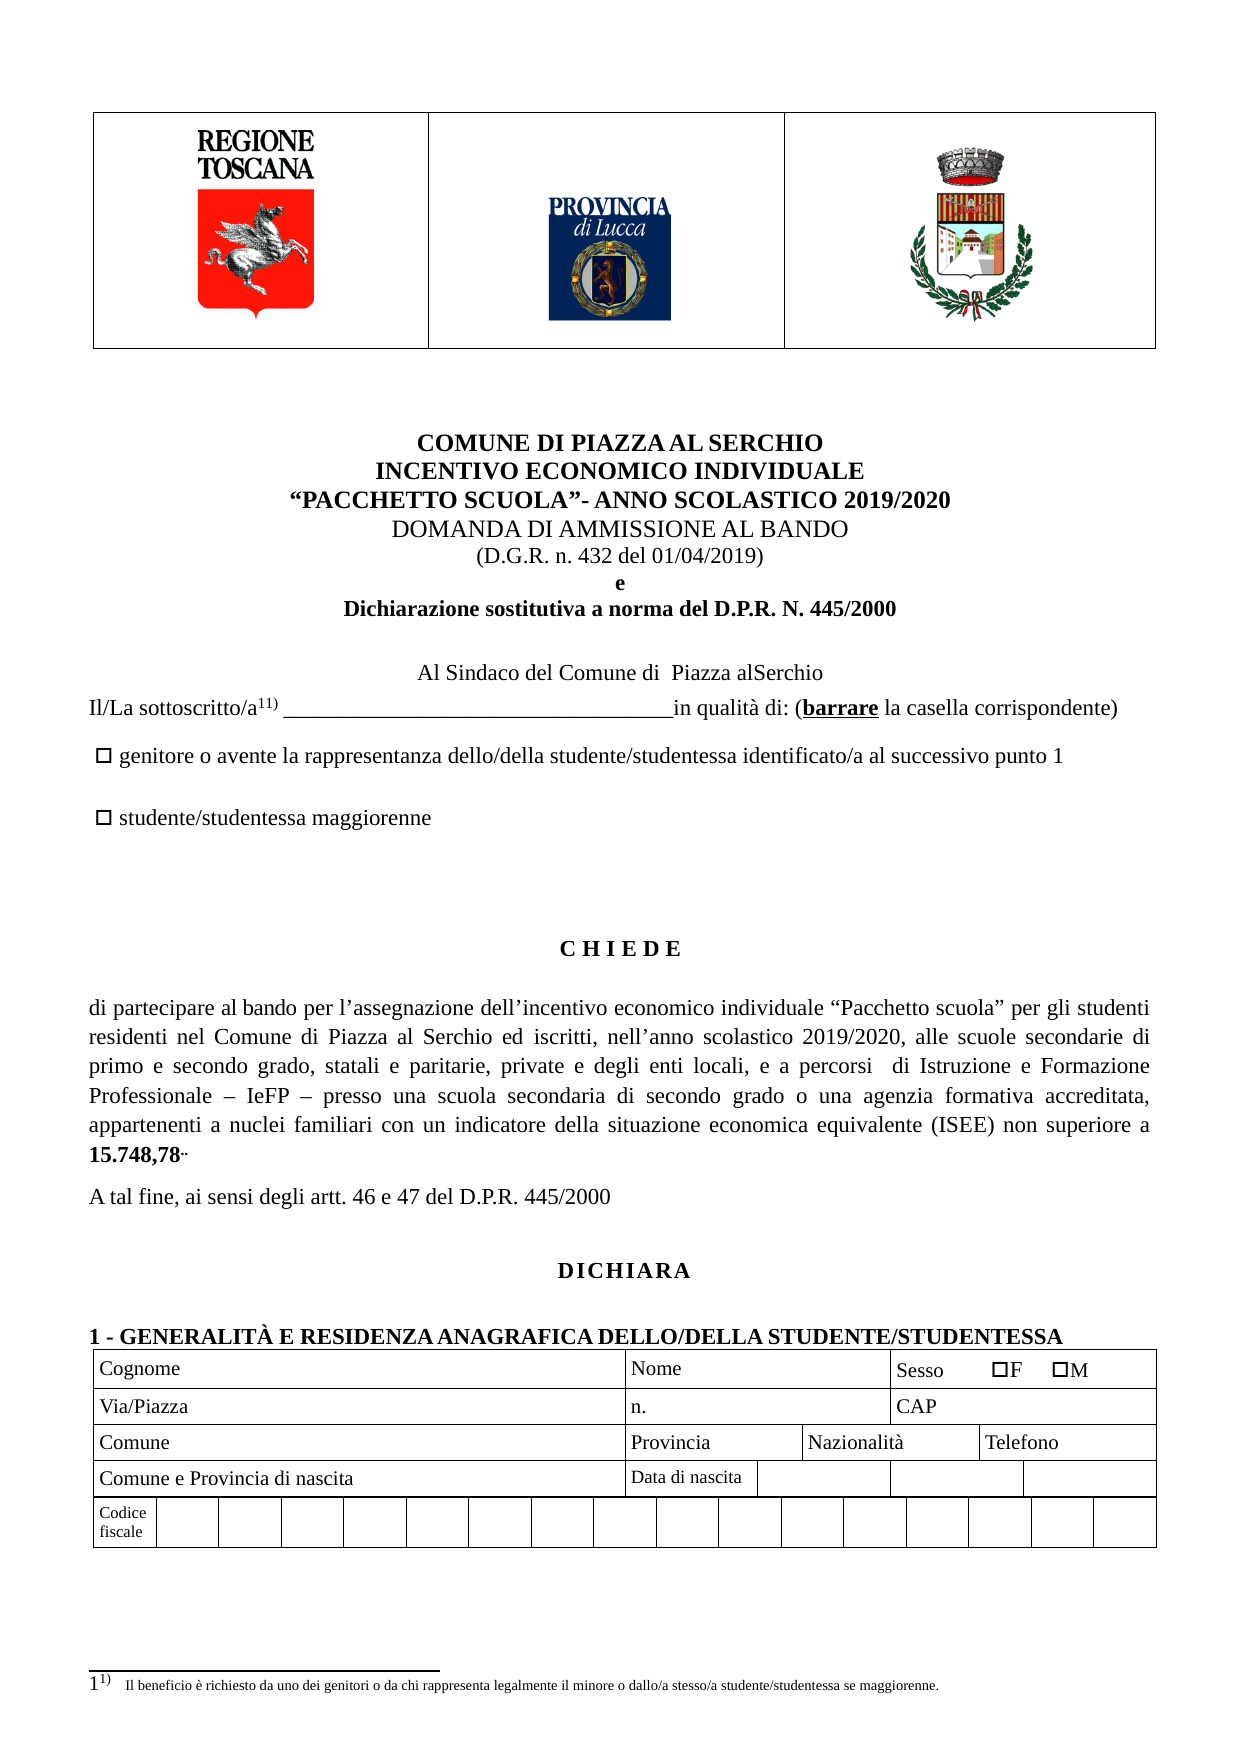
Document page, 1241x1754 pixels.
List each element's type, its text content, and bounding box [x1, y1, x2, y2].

text di partecipare al bando per l’assegnazione dell’incentivo economico individuale “Pacchetto scuola” per gli studenti residenti nel Comune di Piazza al Serchio ed iscritti, nell’anno scolastico 2019/2020, alle scuole secondarie di primo e secondo grado, statali e paritarie, private e degli enti locali, e a percorsi di Istruzione e Formazione Professionale – IeFP – presso una scuola secondaria di secondo grado o una agenzia formativa accreditata, appartenenti a nuclei familiari con un indicatore della situazione economica equivalente (ISEE) non superiore a 15.748,78.. [89, 991, 1152, 1168]
table_header [907, 1498, 968, 1547]
text (D.G.R. n. 432 del 01/04/2019) [89, 543, 1152, 569]
text 1 - Generalità E RESIDENZA ANAGRAFICA DELLO/DELLA STUDENTE/STUDENTESSA [89, 1323, 1152, 1349]
table_header [429, 113, 784, 348]
table_header [282, 1498, 343, 1547]
table_cell Data di nascita [626, 1461, 757, 1496]
table_header [1094, 1498, 1156, 1547]
table_cell Nazionalità [803, 1425, 979, 1460]
table_cell CAP [891, 1389, 1156, 1424]
table_cell Comune [94, 1425, 625, 1460]
text DOMANDA DI AMMISSIONE AL BANDO [89, 514, 1152, 543]
table_header Codice fiscale [94, 1498, 156, 1547]
picture [910, 147, 1033, 322]
table_header [532, 1498, 593, 1547]
table_header Nome [626, 1350, 890, 1388]
table_cell n. [626, 1389, 890, 1424]
table_header [407, 1498, 468, 1547]
table_header [469, 1498, 531, 1547]
table_header [594, 1498, 656, 1547]
text COMUNE DI PIAZZA AL SERCHIO [89, 428, 1152, 456]
table_header [1032, 1498, 1093, 1547]
table_cell Via/Piazza [94, 1389, 625, 1424]
table_header [219, 1498, 281, 1547]
table_cell [1024, 1461, 1156, 1496]
text Chiede [89, 932, 1152, 962]
table_header [785, 113, 1155, 348]
text A tal fine, ai sensi degli artt. 46 e 47 del D.P.R. 445/2000 [89, 1181, 1152, 1210]
table_header Sesso F M [891, 1350, 1156, 1388]
text Il/La sottoscritto/a1) __________________________________in qualità di: (barrare la casella corrispondente) [89, 686, 1152, 723]
table_header [157, 1498, 218, 1547]
text “Pacchetto Scuola”- ANNO SCOLASTICO 2019/2020 [89, 485, 1152, 514]
table_cell Telefono [980, 1425, 1156, 1460]
table_header  genitore o avente la rappresentanza dello/della studente/studentessa identificato/a al successivo punto 1 [81, 723, 1196, 789]
picture [197, 130, 314, 319]
text e [89, 569, 1152, 595]
table_header [782, 1498, 843, 1547]
table_header [844, 1498, 906, 1547]
table_header [94, 113, 428, 348]
table_cell Comune e Provincia di nascita [94, 1461, 625, 1496]
table_cell Provincia [626, 1425, 802, 1460]
table_cell [891, 1461, 1023, 1496]
text DICHIARA [89, 1252, 1152, 1286]
table_header Cognome [94, 1350, 625, 1388]
table_cell  studente/studentessa maggiorenne [81, 789, 1196, 846]
table_cell [758, 1461, 890, 1496]
table_cell [81, 846, 1196, 903]
text 1) Il beneficio è richiesto da uno dei genitori o da chi rappresenta legalmente il minore o dallo/a stesso/a studente/studentessa se maggiorenne. [89, 1671, 1152, 1695]
table_header [719, 1498, 781, 1547]
text INCENTIVO ECONOMICO INDIVIDUALE [89, 456, 1152, 485]
table_header [344, 1498, 406, 1547]
text Dichiarazione sostitutiva a norma del D.P.R. N. 445/2000 [89, 595, 1152, 622]
table_header [969, 1498, 1031, 1547]
table_header [657, 1498, 718, 1547]
text Al Sindaco del Comune di Piazza alSerchio [89, 659, 1152, 686]
